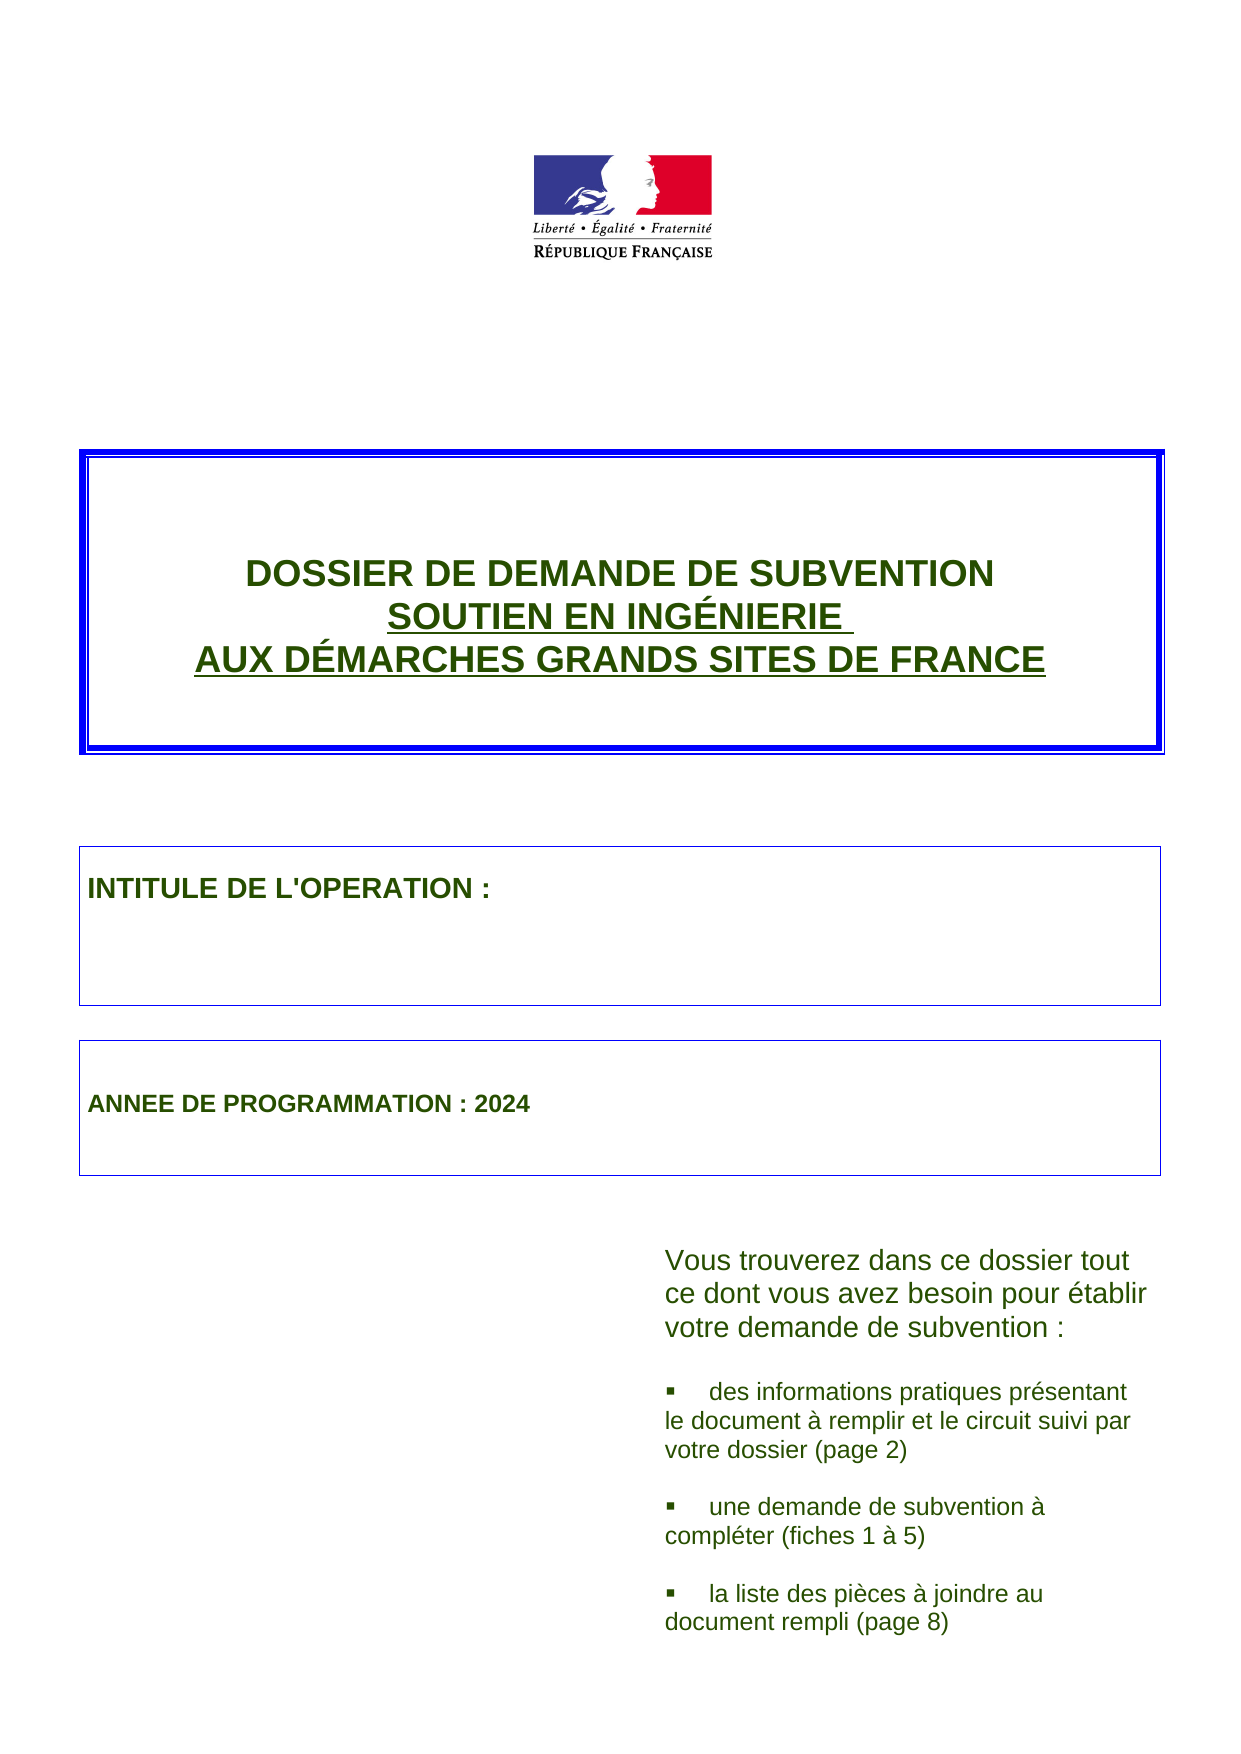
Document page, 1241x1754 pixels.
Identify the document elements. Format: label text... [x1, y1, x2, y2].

list des informations pratiques présentant le document à remplir et le circuit suivi par votre dossier (page 2) [664, 1377, 1152, 1463]
subtitle AUX DÉMARCHES GRANDS SITES DE FRANCE [89, 563, 1156, 745]
text Vous trouverez dans ce dossier tout ce dont vous avez besoin pour établir votre demande de subvention : [664, 1243, 1152, 1343]
table_header ANNEE DE PROGRAMMATION : 2024 [80, 1041, 1160, 1175]
table_header INTITULE DE L'OPERATION : [80, 847, 1160, 1005]
picture [501, 132, 739, 276]
list la liste des pièces à joindre au document rempli (page 8) [664, 1578, 1152, 1636]
text DOSSIER DE DEMANDE DE SUBVENTION [89, 551, 1152, 563]
list une demande de subvention à compléter (fiches 1 à 5) [664, 1492, 1152, 1550]
